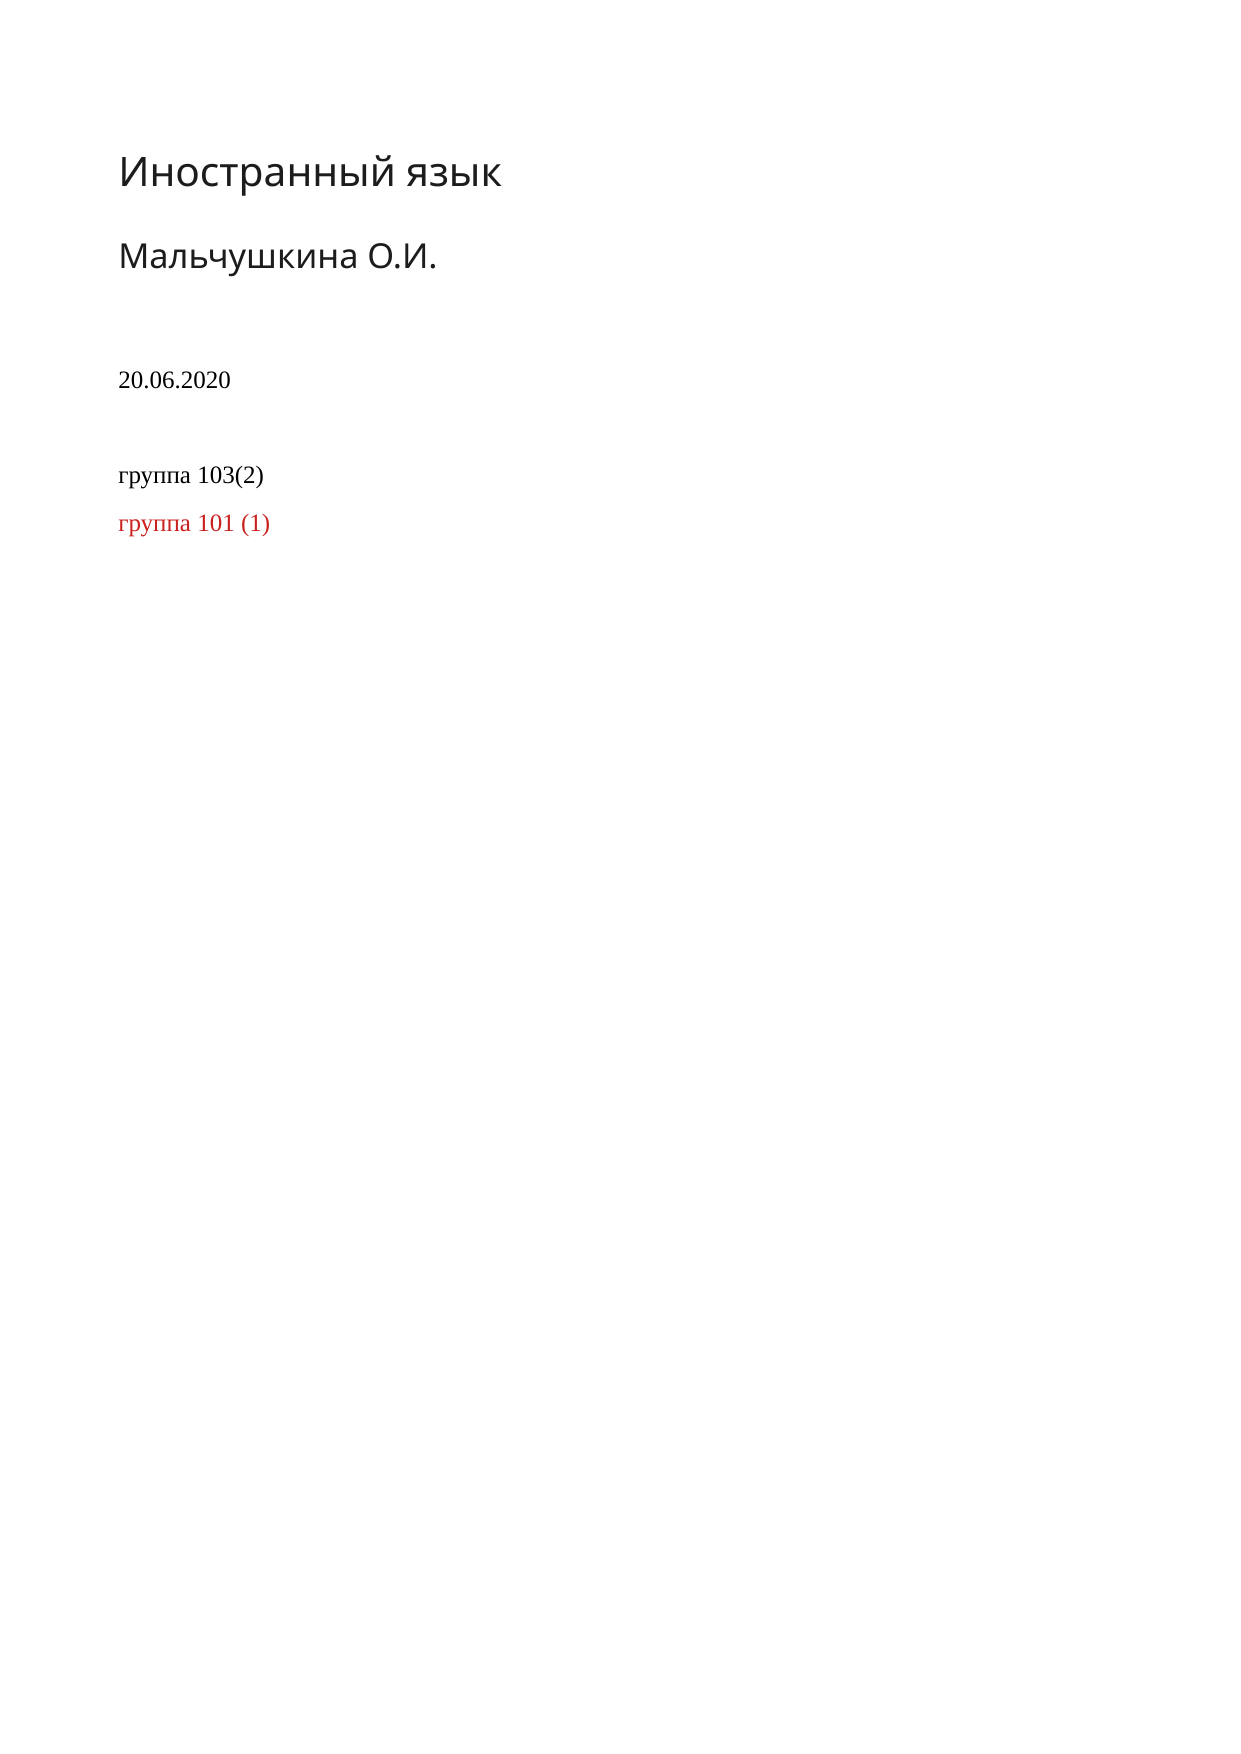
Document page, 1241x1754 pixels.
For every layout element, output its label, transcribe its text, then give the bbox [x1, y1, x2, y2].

subtitle Мальчушкина О.И. [118, 232, 1122, 279]
text группа 103(2) [118, 460, 1122, 489]
text 20.06.2020 [118, 365, 1122, 394]
subtitle Иностранный язык [118, 143, 1122, 198]
text группа 101 (1) [118, 508, 1122, 537]
